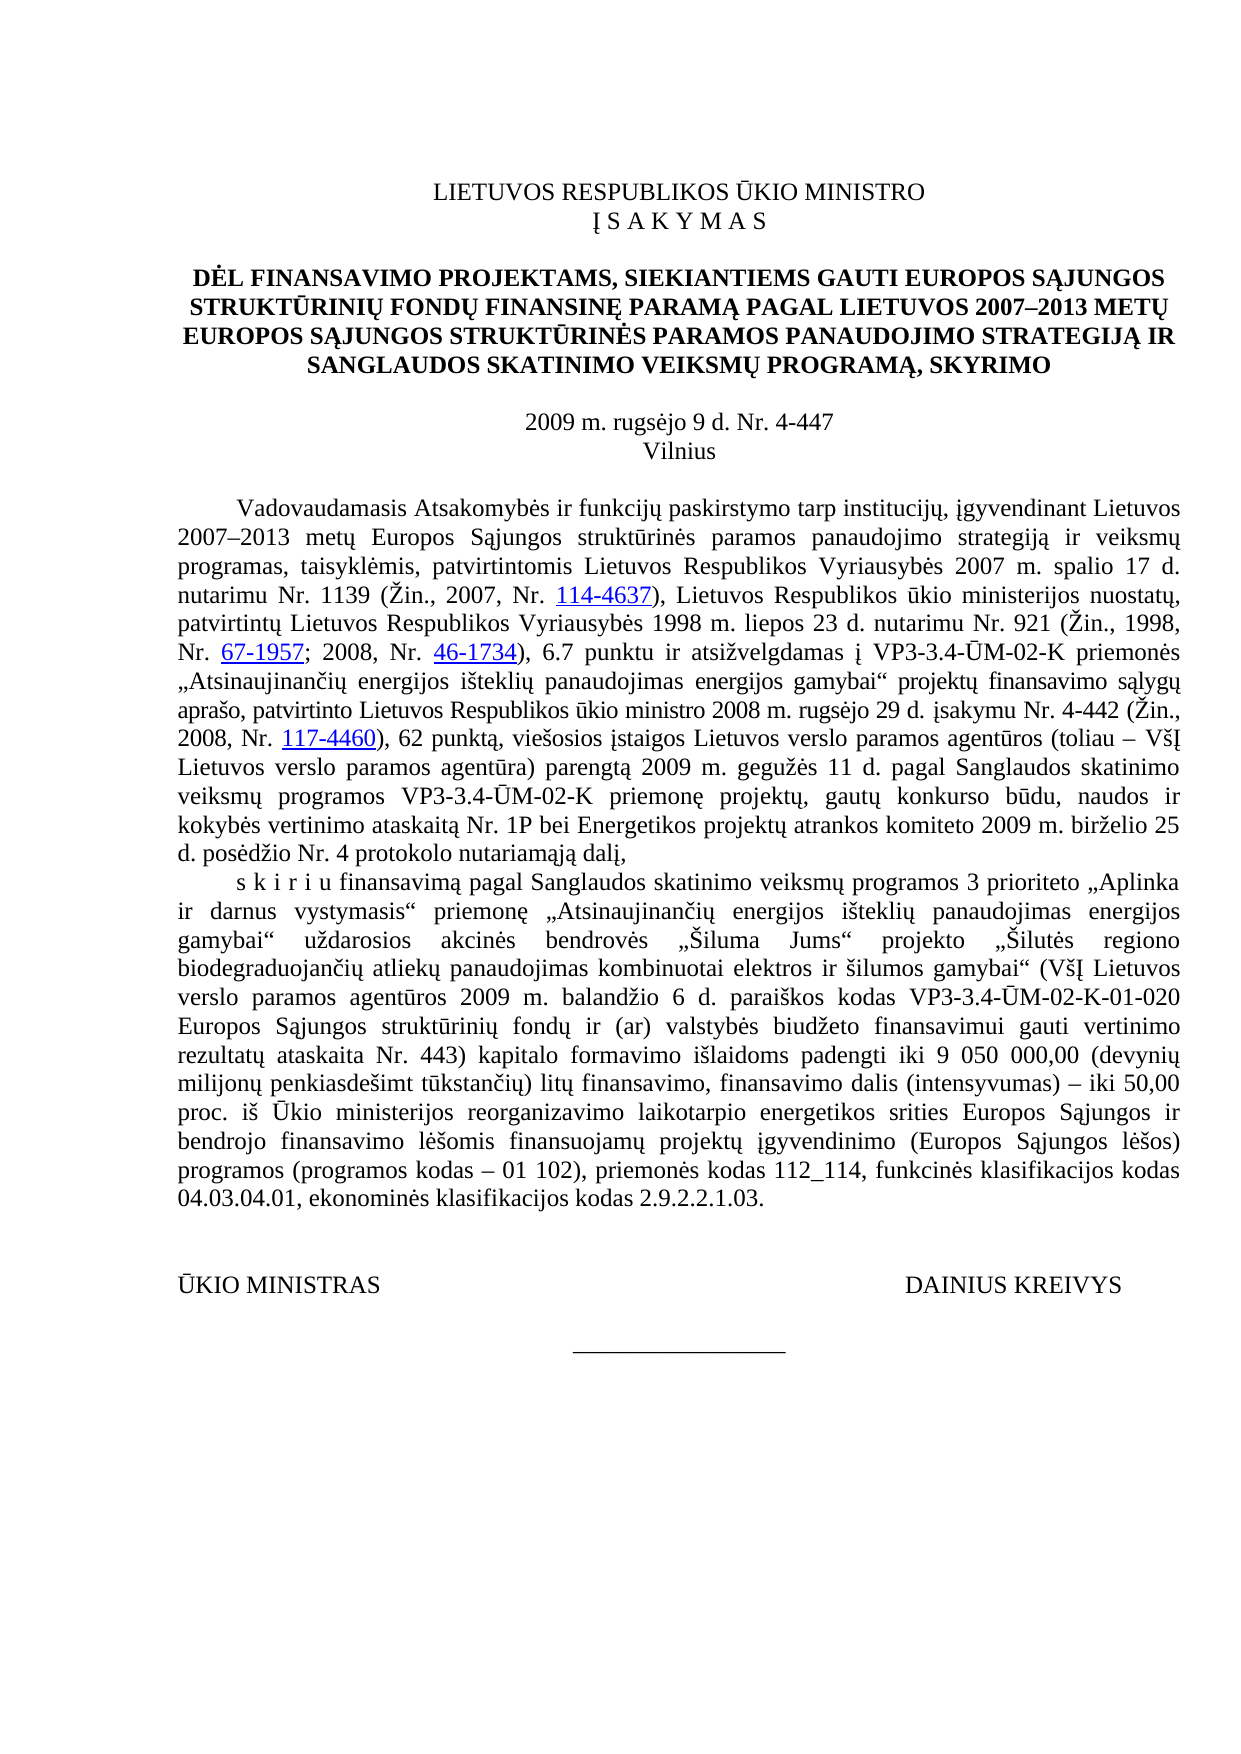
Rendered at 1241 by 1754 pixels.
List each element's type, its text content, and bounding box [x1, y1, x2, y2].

text _________________ [177, 1327, 1181, 1356]
text s k i r i u finansavimą pagal Sanglaudos skatinimo veiksmų programos 3 prioriteto „Aplinka ir darnus vystymasis“ priemonę „Atsinaujinančių energijos išteklių panaudojimas energijos gamybai“ uždarosios akcinės bendrovės „Šiluma Jums“ projekto „Šilutės regiono biodegraduojančių atliekų panaudojimas kombinuotai elektros ir šilumos gamybai“ (VšĮ Lietuvos verslo paramos agentūros 2009 m. balandžio 6 d. paraiškos kodas VP3-3.4-ŪM-02-K-01-020 Europos Sąjungos struktūrinių fondų ir (ar) valstybės biudžeto finansavimui gauti vertinimo rezultatų ataskaita Nr. 443) kapitalo formavimo išlaidoms padengti iki 9 050 000,00 (devynių milijonų penkiasdešimt tūkstančių) litų finansavimo, finansavimo dalis (intensyvumas) – iki 50,00 proc. iš Ūkio ministerijos reorganizavimo laikotarpio energetikos srities Europos Sąjungos ir bendrojo finansavimo lėšomis finansuojamų projektų įgyvendinimo (Europos Sąjungos lėšos) programos (programos kodas – 01 102), priemonės kodas 112_114, funkcinės klasifikacijos kodas 04.03.04.01, ekonominės klasifikacijos kodas 2.9.2.2.1.03. [177, 867, 1181, 1212]
text LIETUVOS RESPUBLIKOS ŪKIO MINISTRO [177, 177, 1181, 206]
text DĖL finansavimo projektams, siekiantiems gauti europos sąjungos struktūrinių fondų finansinę paramą PAGAL LIETUVOS 2007–2013 METŲ eUROPOS SĄJUNGOS STRUKTŪRINĖS PARAMOS PANAUDOJIMO STRATEGIJĄ IR sanglaudos skatinimo VEIKSMŲ PROGRAMĄ, SKYRIMO [177, 263, 1181, 378]
text Ūkio ministras Dainius Kreivys [177, 1270, 1181, 1298]
text 2009 m. rugsėjo 9 d. Nr. 4-447 [177, 407, 1181, 436]
text Į S A K Y M A S [177, 206, 1181, 235]
text Vilnius [177, 436, 1181, 465]
text Vadovaudamasis Atsakomybės ir funkcijų paskirstymo tarp institucijų, įgyvendinant Lietuvos 2007–2013 metų Europos Sąjungos struktūrinės paramos panaudojimo strategiją ir veiksmų programas, taisyklėmis, patvirtintomis Lietuvos Respublikos Vyriausybės 2007 m. spalio 17 d. nutarimu Nr. 1139 (Žin., 2007, Nr. 114-4637), Lietuvos Respublikos ūkio ministerijos nuostatų, patvirtintų Lietuvos Respublikos Vyriausybės 1998 m. liepos 23 d. nutarimu Nr. 921 (Žin., 1998, Nr. 67-1957; 2008, Nr. 46-1734), 6.7 punktu ir atsižvelgdamas į VP3-3.4-ŪM-02-K priemonės „Atsinaujinančių energijos išteklių panaudojimas energijos gamybai“ projektų finansavimo sąlygų aprašo, patvirtinto Lietuvos Respublikos ūkio ministro 2008 m. rugsėjo 29 d. įsakymu Nr. 4-442 (Žin., 2008, Nr. 117-4460), 62 punktą, viešosios įstaigos Lietuvos verslo paramos agentūros (toliau – VšĮ Lietuvos verslo paramos agentūra) parengtą 2009 m. gegužės 11 d. pagal Sanglaudos skatinimo veiksmų programos VP3-3.4-ŪM-02-K priemonę projektų, gautų konkurso būdu, naudos ir kokybės vertinimo ataskaitą Nr. 1P bei Energetikos projektų atrankos komiteto 2009 m. birželio 25 d. posėdžio Nr. 4 protokolo nutariamąją dalį, [177, 493, 1181, 867]
